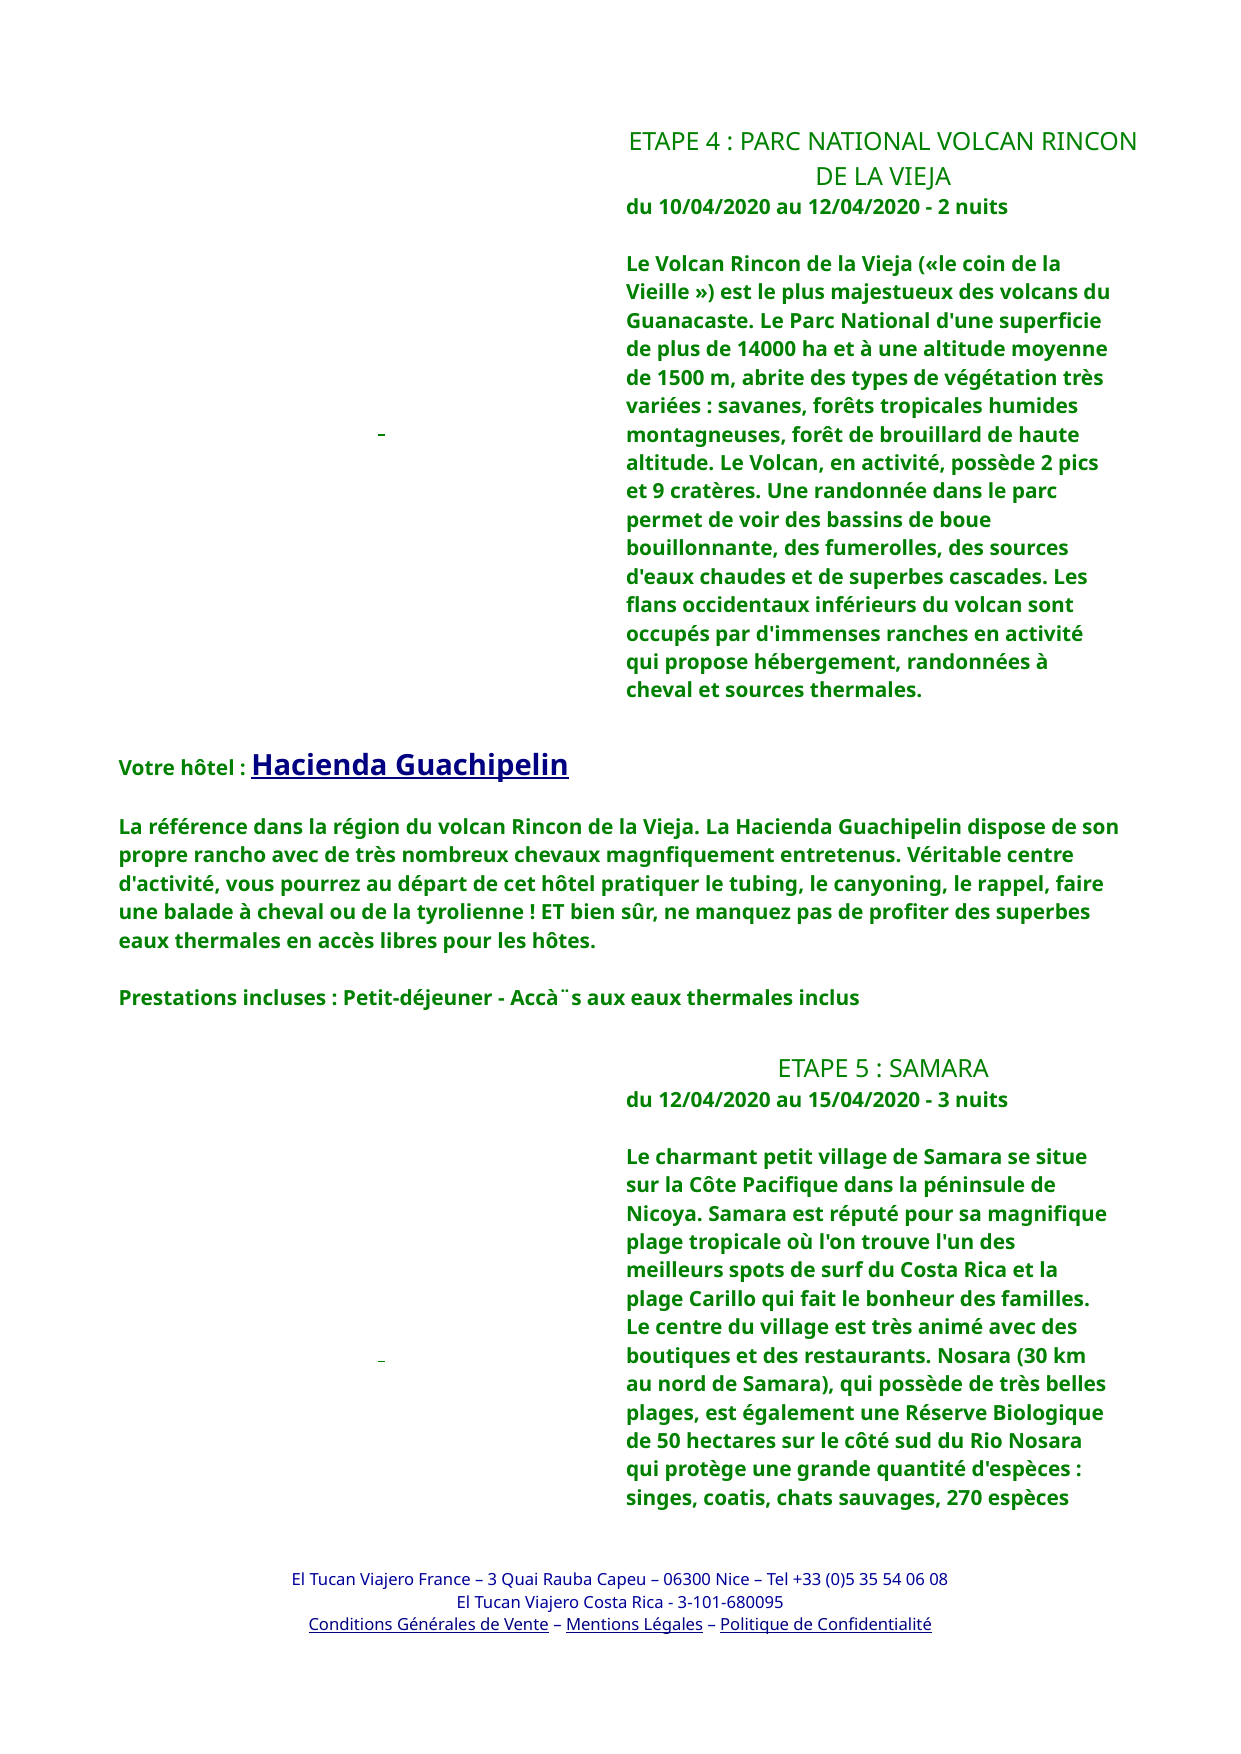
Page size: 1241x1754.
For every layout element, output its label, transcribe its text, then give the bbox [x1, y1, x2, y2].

text La référence dans la région du volcan Rincon de la Vieja. La Hacienda Guachipelin dispose de son propre rancho avec de très nombreux chevaux magnfiquement entretenus. Véritable centre d'activité, vous pourrez au départ de cet hôtel pratiquer le tubing, le canyoning, le rappel, faire une balade à cheval ou de la tyrolienne ! ET bien sûr, ne manquez pas de profiter des superbes eaux thermales en accès libres pour les hôtes. [118, 812, 1122, 954]
table_header [118, 118, 620, 710]
table_header ETAPE 5 : SAMARA du 12/04/2020 au 15/04/2020 - 3 nuits Le charmant petit village de Samara se situe sur la Côte Pacifique dans la péninsule de Nicoya. Samara est réputé pour sa magnifique plage tropicale où l'on trouve l'un des meilleurs spots de surf du Costa Rica et la plage Carillo qui fait le bonheur des familles. Le centre du village est très animé avec des boutiques et des restaurants. Nosara (30 km au nord de Samara), qui possède de très belles plages, est également une Réserve Biologique de 50 hectares sur le côté sud du Rio Nosara qui protège une grande quantité d'espèces : singes, coatis, chats sauvages, 270 espèces [620, 1045, 1122, 1517]
table_header ETAPE 4 : PARC NATIONAL VOLCAN RINCON DE LA VIEJA du 10/04/2020 au 12/04/2020 - 2 nuits Le Volcan Rincon de la Vieja («le coin de la Vieille ») est le plus majestueux des volcans du Guanacaste. Le Parc National d'une superficie de plus de 14000 ha et à une altitude moyenne de 1500 m, abrite des types de végétation très variées : savanes, forêts tropicales humides montagneuses, forêt de brouillard de haute altitude. Le Volcan, en activité, possède 2 pics et 9 cratères. Une randonnée dans le parc permet de voir des bassins de boue bouillonnante, des fumerolles, des sources d'eaux chaudes et de superbes cascades. Les flans occidentaux inférieurs du volcan sont occupés par d'immenses ranches en activité qui propose hébergement, randonnées à cheval et sources thermales. [620, 118, 1122, 710]
text Prestations incluses : Petit-déjeuner - Accà¨s aux eaux thermales inclus [118, 983, 1122, 1011]
table_header [118, 1045, 620, 1517]
text Votre hôtel : Hacienda Guachipelin [118, 744, 1122, 783]
